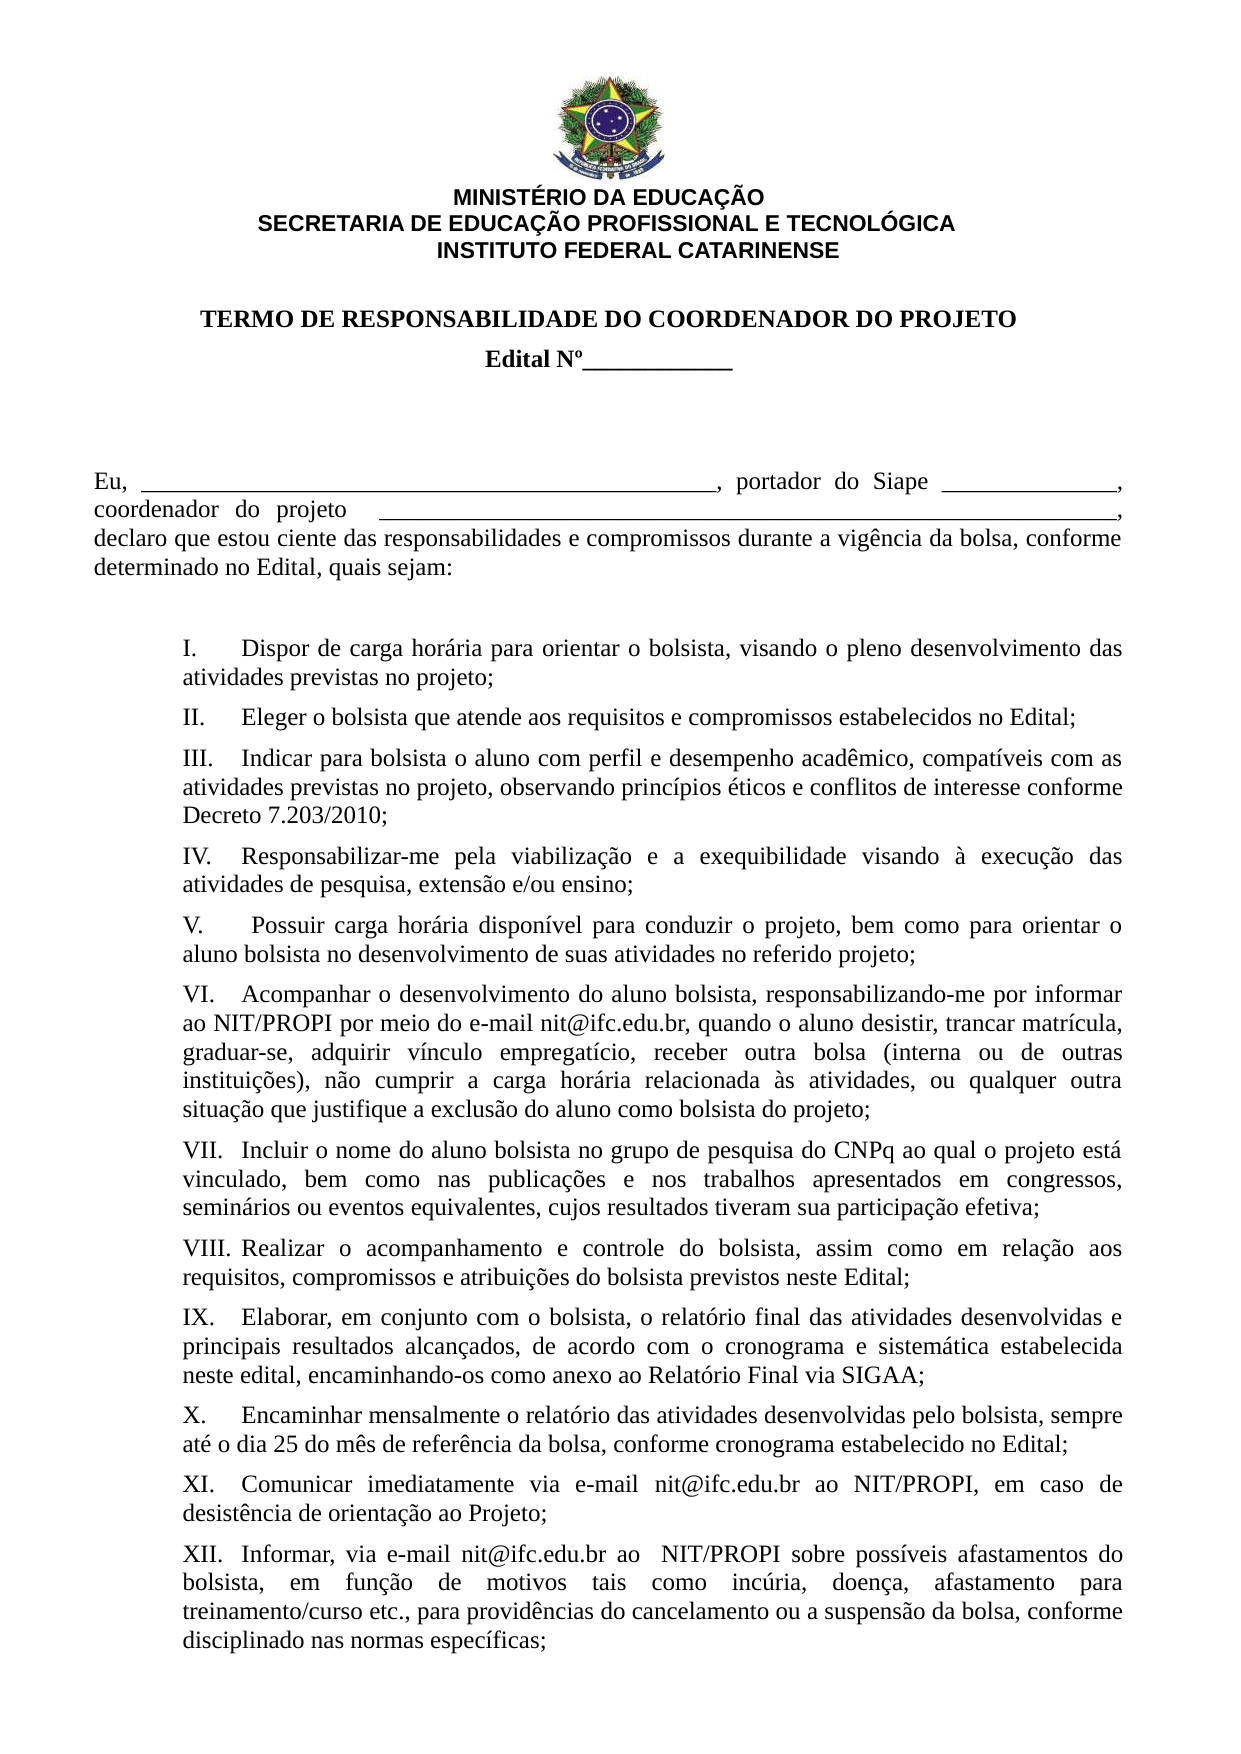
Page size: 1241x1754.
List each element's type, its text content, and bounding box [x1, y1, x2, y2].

text Edital Nº____________ [94, 344, 1123, 373]
list Realizar o acompanhamento e controle do bolsista, assim como em relação aos requisitos, compromissos e atribuições do bolsista previstos neste Edital; [182, 1233, 1123, 1290]
list Responsabilizar-me pela viabilização e a exequibilidade visando à execução das atividades de pesquisa, extensão e/ou ensino; [182, 841, 1123, 898]
list Incluir o nome do aluno bolsista no grupo de pesquisa do CNPq ao qual o projeto está vinculado, bem como nas publicações e nos trabalhos apresentados em congressos, seminários ou eventos equivalentes, cujos resultados tiveram sua participação efetiva; [182, 1135, 1123, 1221]
list Elaborar, em conjunto com o bolsista, o relatório final das atividades desenvolvidas e principais resultados alcançados, de acordo com o cronograma e sistemática estabelecida neste edital, encaminhando-os como anexo ao Relatório Final via SIGAA; [182, 1302, 1123, 1388]
list Comunicar imediatamente via e-mail nit@ifc.edu.br ao NIT/PROPI, em caso de desistência de orientação ao Projeto; [182, 1469, 1123, 1527]
text TERMO DE RESPONSABILIDADE DO COORDENADOR DO PROJETO [94, 304, 1123, 332]
list Eleger o bolsista que atende aos requisitos e compromissos estabelecidos no Edital; [182, 702, 1123, 731]
list Encaminhar mensalmente o relatório das atividades desenvolvidas pelo bolsista, sempre até o dia 25 do mês de referência da bolsa, conforme cronograma estabelecido no Edital; [182, 1400, 1123, 1458]
list Indicar para bolsista o aluno com perfil e desempenho acadêmico, compatíveis com as atividades previstas no projeto, observando princípios éticos e conflitos de interesse conforme Decreto 7.203/2010; [182, 743, 1123, 829]
text Eu, ______________________________________________, portador do Siape ______________, coordenador do projeto ___________________________________________________________, declaro que estou ciente das responsabilidades e compromissos durante a vigência da bolsa, conforme determinado no Edital, quais sejam: [94, 466, 1123, 581]
list Dispor de carga horária para orientar o bolsista, visando o pleno desenvolvimento das atividades previstas no projeto; [182, 633, 1123, 691]
list Informar, via e-mail nit@ifc.edu.br ao NIT/PROPI sobre possíveis afastamentos do bolsista, em função de motivos tais como incúria, doença, afastamento para treinamento/curso etc., para providências do cancelamento ou a suspensão da bolsa, conforme disciplinado nas normas específicas; [182, 1539, 1123, 1654]
list Possuir carga horária disponível para conduzir o projeto, bem como para orientar o aluno bolsista no desenvolvimento de suas atividades no referido projeto; [182, 910, 1123, 968]
list Acompanhar o desenvolvimento do aluno bolsista, responsabilizando-me por informar ao NIT/PROPI por meio do e-mail nit@ifc.edu.br, quando o aluno desistir, trancar matrícula, graduar-se, adquirir vínculo empregatício, receber outra bolsa (interna ou de outras instituições), não cumprir a carga horária relacionada às atividades, ou qualquer outra situação que justifique a exclusão do aluno como bolsista do projeto; [182, 979, 1123, 1123]
picture [553, 76, 665, 182]
